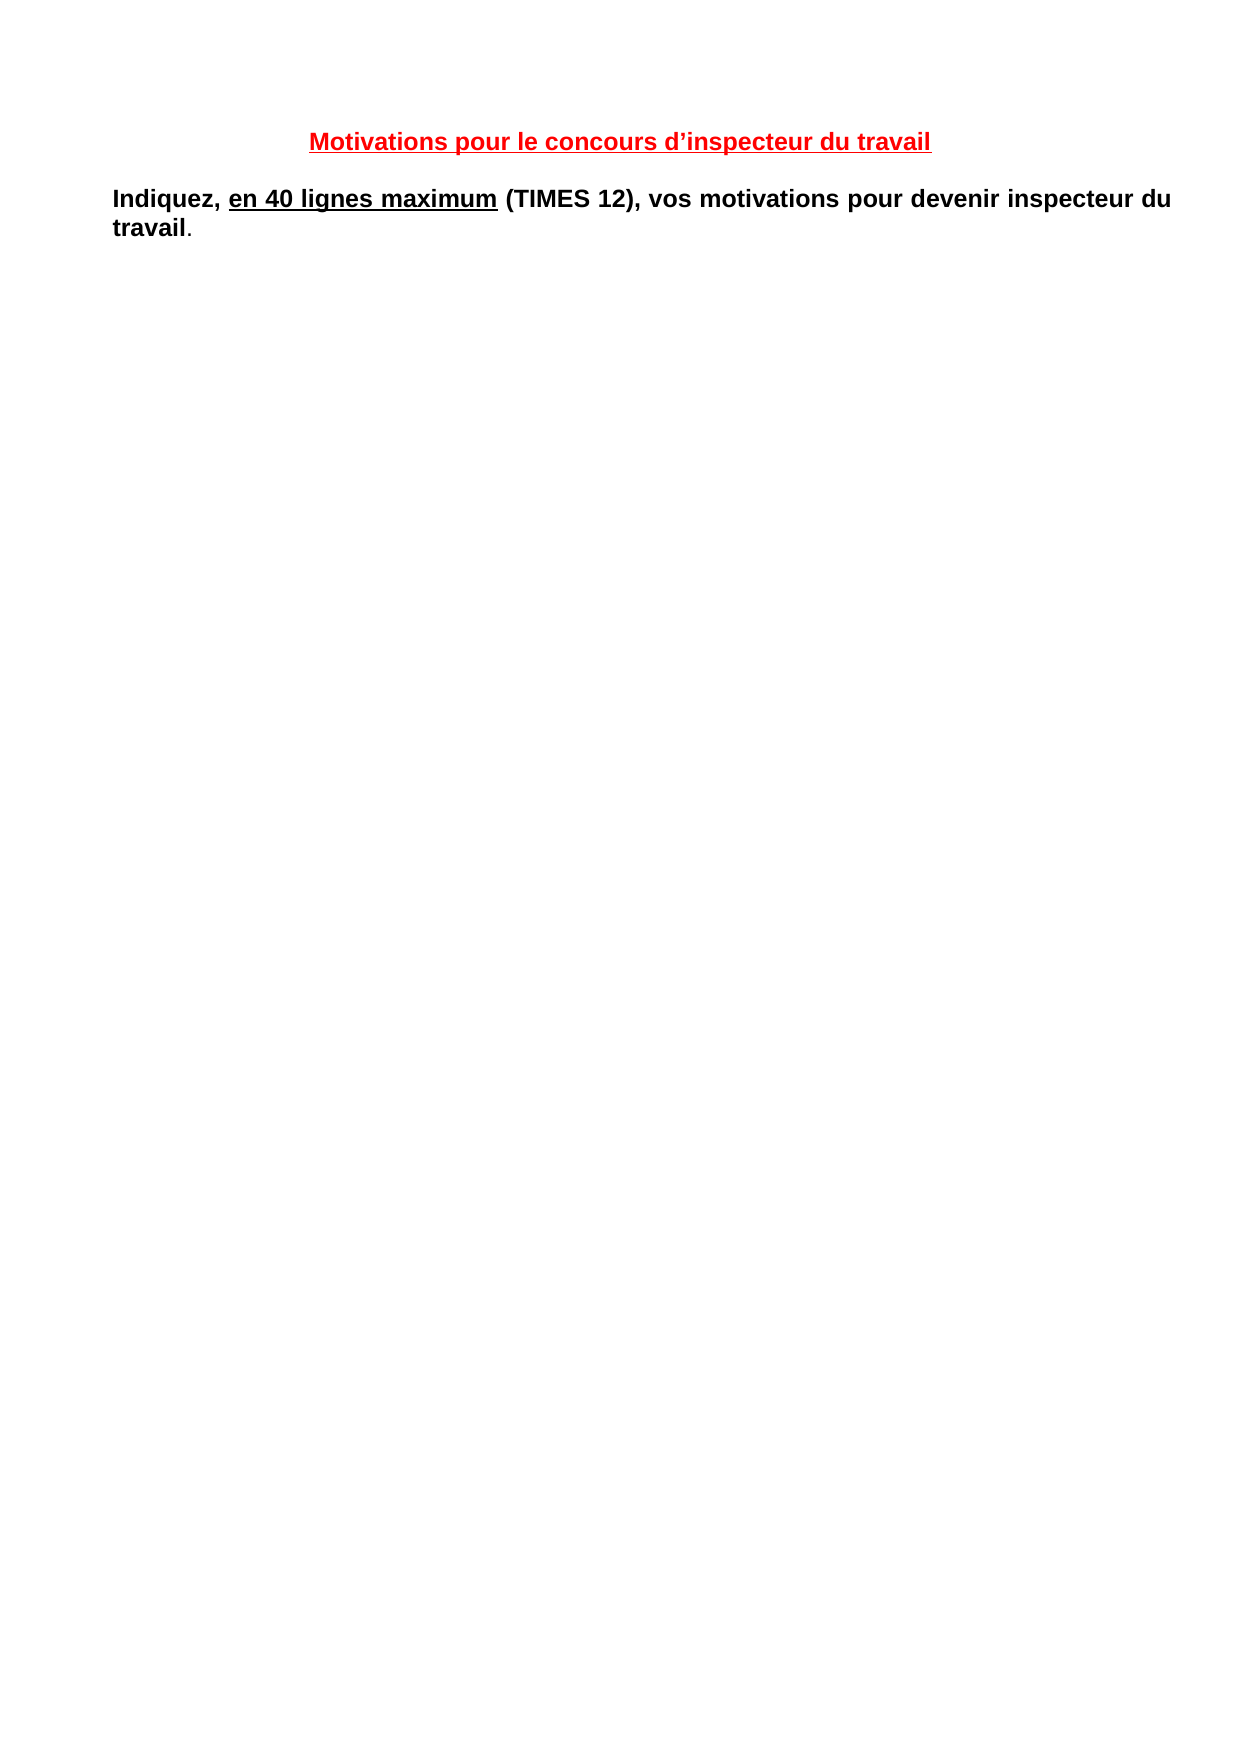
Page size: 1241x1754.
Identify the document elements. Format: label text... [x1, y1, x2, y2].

text Indiquez, en 40 lignes maximum (TIMES 12), vos motivations pour devenir inspecteur du travail. [112, 184, 1173, 242]
text Motivations pour le concours d’inspecteur du travail [112, 127, 1128, 156]
